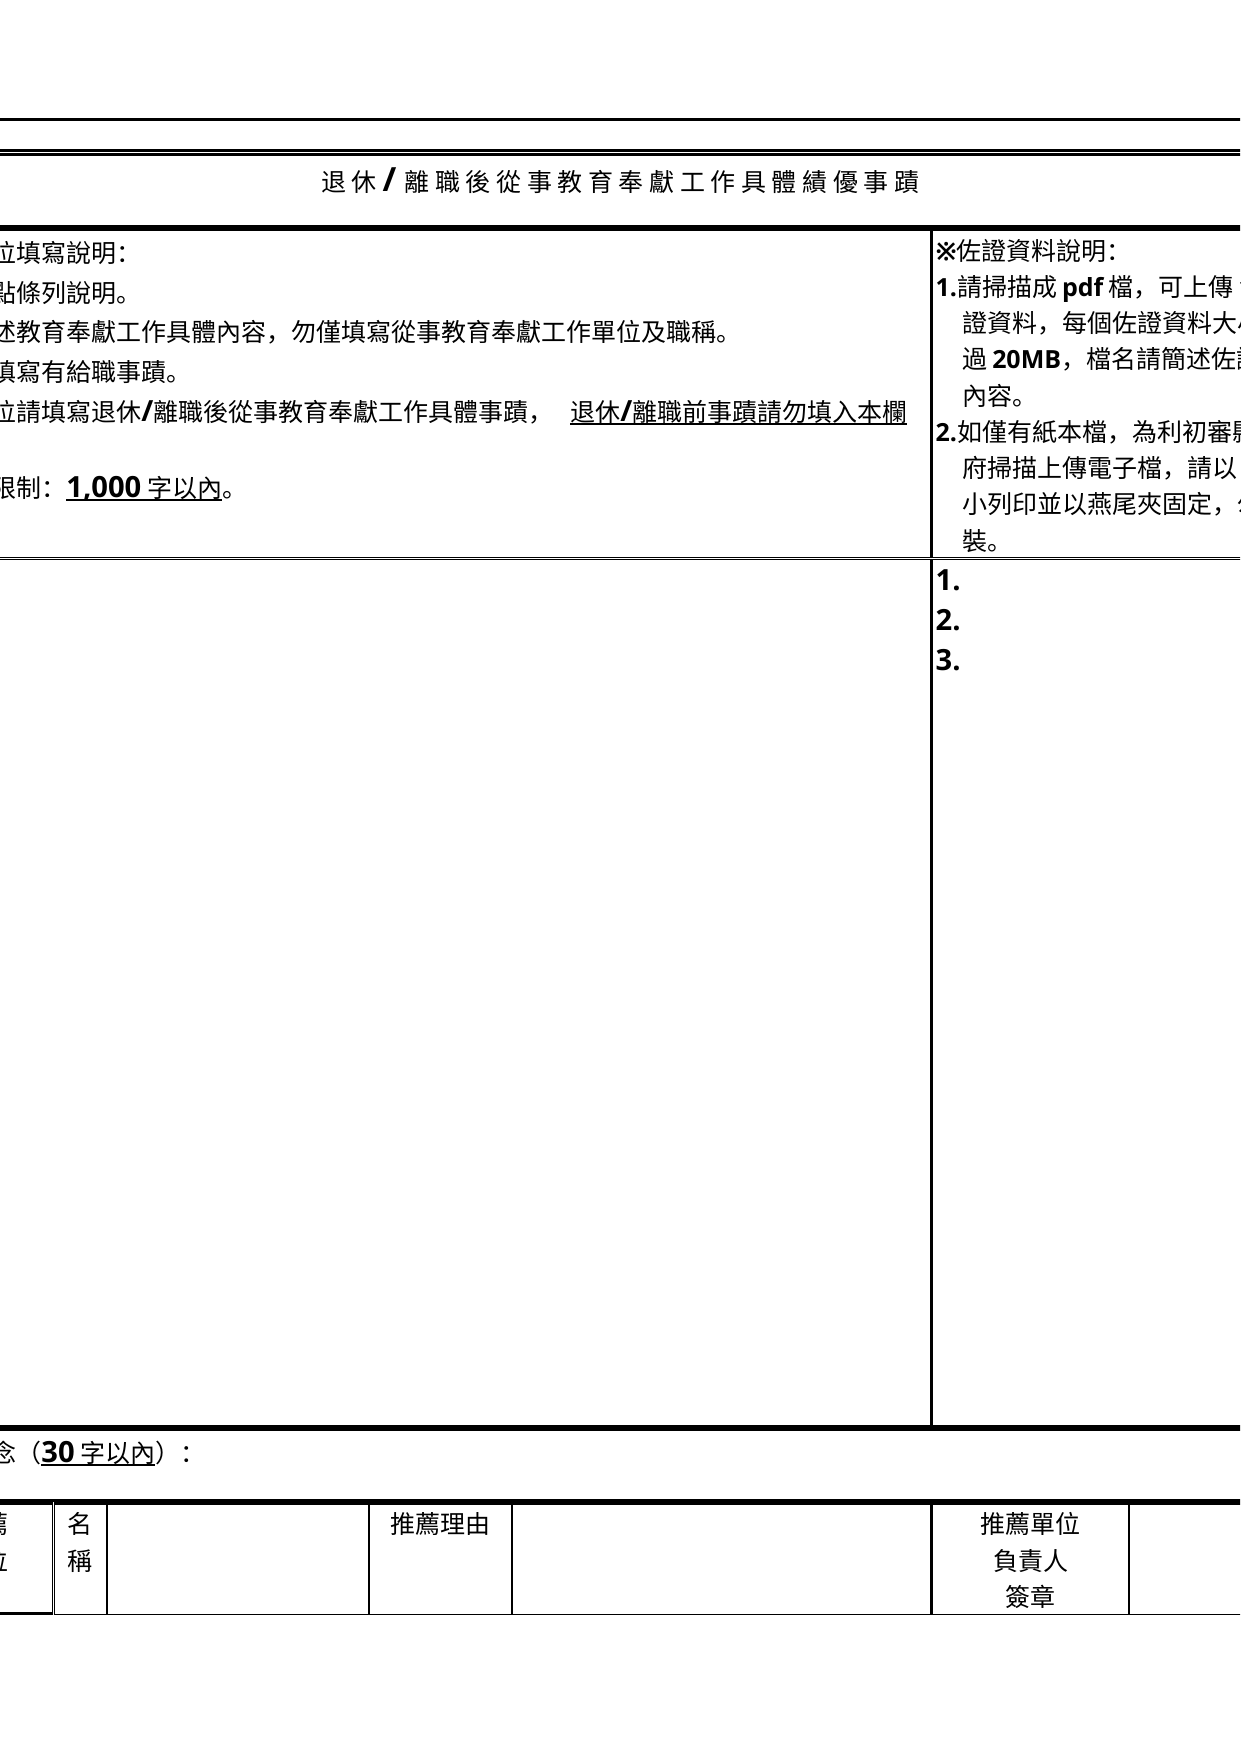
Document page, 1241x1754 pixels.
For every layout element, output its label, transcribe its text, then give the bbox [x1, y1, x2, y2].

table_cell ※本欄位填寫說明： 1.請分點條列說明。 2.請簡述教育奉獻工作具體內容，勿僅填寫從事教育奉獻工作單位及職稱。 3.請勿填寫有給職事蹟。 4.本欄位請填寫退休/離職後從事教育奉獻工作具體事蹟， 退休/離職前事蹟請勿填入本欄位。 5.字數限制：1,000字以內。 [0, 231, 930, 557]
table_cell 推薦理由 [370, 1505, 511, 1614]
table_cell 1. 2. 3. [933, 560, 1240, 1425]
table_cell 推薦 單位 (機關、 學校、 民間團體組織、 基金會) [0, 1505, 52, 1612]
table_cell [0, 121, 1240, 149]
table_cell [1130, 1505, 1240, 1614]
table_cell 名稱 [55, 1505, 106, 1614]
table_cell ※佐證資料說明： 1.請掃描成pdf檔，可上傳10個佐證資料，每個佐證資料大小不超過20MB，檔名請簡述佐證資料內容。 2.如僅有紙本檔，為利初審縣市政府掃描上傳電子檔，請以A4大小列印並以燕尾夾固定，勿膠裝。 [933, 231, 1240, 557]
table_cell 退 休 / 離 職 後 從 事 教 育 奉 獻 工 作 具 體 績 優 事 蹟 [0, 156, 1240, 225]
table_cell 教育理念（30字以內）： [0, 1431, 1240, 1499]
table_cell [513, 1505, 930, 1614]
table_cell 一、 二、 三、 [0, 560, 930, 1425]
table_cell [108, 1505, 368, 1614]
table_cell 推薦單位 負責人 簽章 [933, 1505, 1128, 1614]
